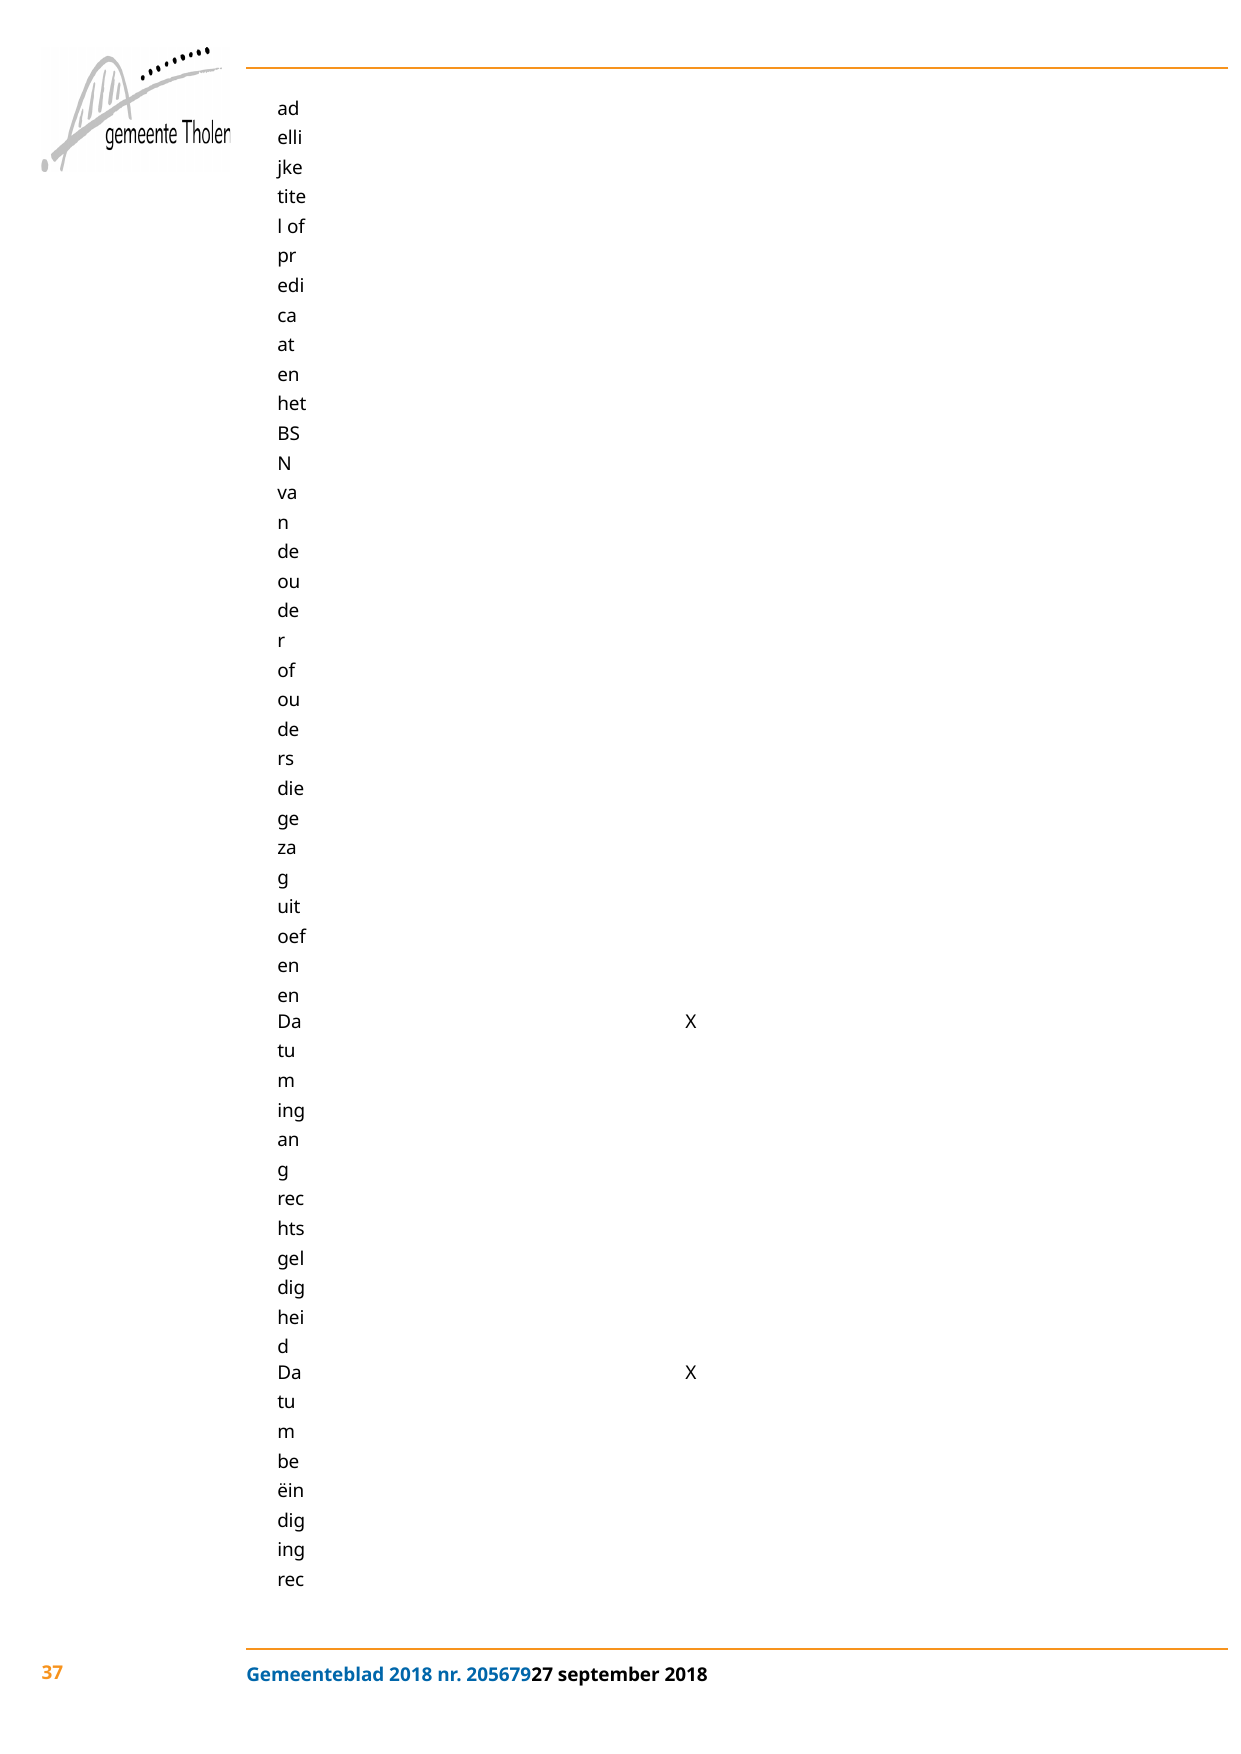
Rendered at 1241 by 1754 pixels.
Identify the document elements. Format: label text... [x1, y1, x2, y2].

table_cell [394, 1008, 423, 1359]
table_cell [510, 1008, 539, 1359]
table_cell [510, 95, 539, 1008]
table_cell [394, 1359, 423, 1592]
table_cell X [685, 1008, 714, 1359]
table_cell [306, 95, 335, 1008]
table_cell [335, 1359, 364, 1592]
table_cell [365, 95, 394, 1008]
table_cell [394, 95, 423, 1008]
table_cell [598, 95, 627, 1008]
table_cell [335, 95, 364, 1008]
table_cell [773, 95, 802, 1008]
table_cell [598, 1008, 627, 1359]
table_cell [540, 1359, 569, 1592]
table_cell [714, 1008, 743, 1359]
table_cell [656, 1359, 685, 1592]
table_cell adellijke titel of predicaat en het BSN van de ouder of ouders die gezag uitoefenen [277, 95, 306, 1008]
table_cell [540, 95, 569, 1008]
table_cell [714, 1359, 743, 1592]
table_cell [365, 1359, 394, 1592]
table_cell [306, 1359, 335, 1592]
table_cell [627, 1359, 656, 1592]
table_cell [540, 1008, 569, 1359]
table_cell [656, 1008, 685, 1359]
table_cell [423, 95, 452, 1008]
table_cell [598, 1359, 627, 1592]
table_cell Datum beëindiging rec [277, 1359, 306, 1592]
table_cell [627, 1008, 656, 1359]
table_cell [656, 95, 685, 1008]
table_cell [744, 95, 773, 1008]
table_cell [335, 1008, 364, 1359]
table_cell [248, 1359, 277, 1592]
table_cell [744, 1008, 773, 1359]
table_cell [452, 1008, 481, 1359]
table_cell [569, 1359, 598, 1592]
table_cell [365, 1008, 394, 1359]
table_cell [627, 95, 656, 1008]
table_cell [569, 95, 598, 1008]
table_cell [306, 1008, 335, 1359]
table_cell [481, 1359, 510, 1592]
table_cell [423, 1359, 452, 1592]
table_cell [685, 95, 714, 1008]
table_cell [481, 95, 510, 1008]
table_cell [248, 95, 277, 1008]
table_cell [452, 1359, 481, 1592]
table_cell [248, 1008, 277, 1359]
table_cell X [685, 1359, 714, 1592]
table_cell [773, 1008, 802, 1359]
table_cell [481, 1008, 510, 1359]
table_cell [452, 95, 481, 1008]
table_cell [510, 1359, 539, 1592]
table_cell [714, 95, 743, 1008]
table_cell Datum ingang rechtsgeldigheid [277, 1008, 306, 1359]
table_cell [744, 1359, 773, 1592]
table_cell [569, 1008, 598, 1359]
picture [41, 47, 231, 172]
table_cell [423, 1008, 452, 1359]
table_cell [773, 1359, 802, 1592]
